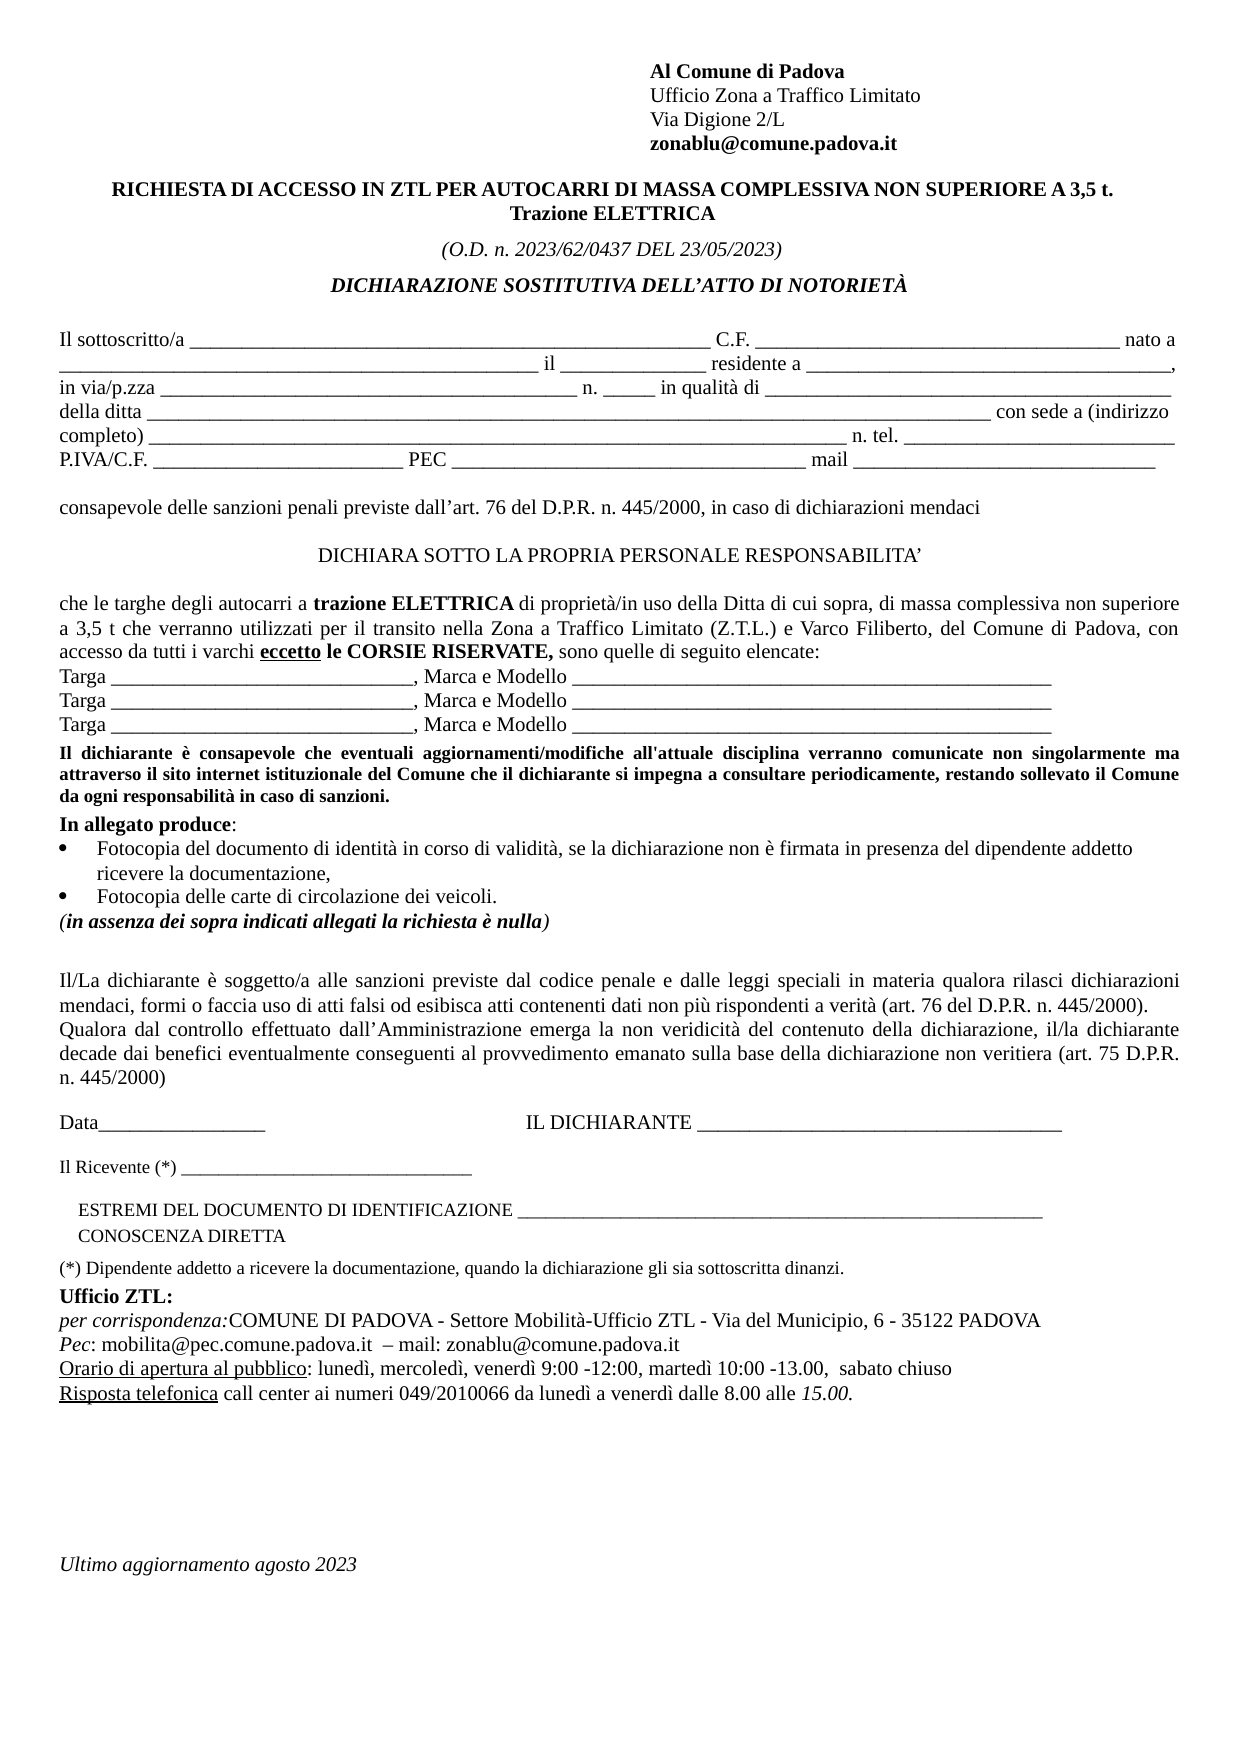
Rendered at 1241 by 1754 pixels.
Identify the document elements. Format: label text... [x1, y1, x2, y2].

text che le targhe degli autocarri a trazione ELETTRICA di proprietà/in uso della Ditta di cui sopra, di massa complessiva non superiore a 3,5 t che verranno utilizzati per il transito nella Zona a Traffico Limitato (Z.T.L.) e Varco Filiberto, del Comune di Padova, con accesso da tutti i varchi eccetto le CORSIE RISERVATE, sono quelle di seguito elencate: [59, 591, 1181, 663]
subtitle (O.D. n. 2023/62/0437 DEL 23/05/2023) [44, 237, 1181, 261]
text Ufficio ZTL: [59, 1284, 1181, 1308]
text Via Digione 2/L [650, 107, 1181, 131]
text per corrispondenza:COMUNE DI PADOVA - Settore Mobilità-Ufficio ZTL - Via del Municipio, 6 - 35122 PADOVA [59, 1308, 1181, 1332]
text Al Comune di Padova [650, 59, 1181, 83]
text Trazione ELETTRICA [44, 201, 1181, 225]
text Il/La dichiarante è soggetto/a alle sanzioni previste dal codice penale e dalle leggi speciali in materia qualora rilasci dichiarazioni mendaci, formi o faccia uso di atti falsi od esibisca atti contenenti dati non più rispondenti a verità (art. 76 del D.P.R. n. 445/2000). [59, 968, 1181, 1017]
text Targa _____________________________, Marca e Modello ______________________________________________ [59, 688, 1181, 712]
subtitle DICHIARAZIONE SOSTITUTIVA DELL’ATTO DI NOTORIETÀ [59, 273, 1181, 297]
text Qualora dal controllo effettuato dall’Amministrazione emerga la non veridicità del contenuto della dichiarazione, il/la dichiarante decade dai benefici eventualmente conseguenti al provvedimento emanato sulla base della dichiarazione non veritiera (art. 75 D.P.R. n. 445/2000) [59, 1017, 1181, 1089]
text Il sottoscritto/a __________________________________________________ C.F. ___________________________________ nato a ______________________________________________ il ______________ residente a ___________________________________, in via/p.zza ________________________________________ n. _____ in qualità di _______________________________________ della ditta _________________________________________________________________________________ con sede a (indirizzo completo) ___________________________________________________________________ n. tel. __________________________ P.IVA/C.F. ________________________ PEC __________________________________ mail _____________________________ [59, 327, 1181, 471]
list Fotocopia delle carte di circolazione dei veicoli. [59, 884, 1181, 908]
text Il dichiarante è consapevole che eventuali aggiornamenti/modifiche all'attuale disciplina verranno comunicate non singolarmente ma attraverso il sito internet istituzionale del Comune che il dichiarante si impegna a consultare periodicamente, restando sollevato il Comune da ogni responsabilità in caso di sanzioni. [59, 742, 1181, 806]
text Data________________ IL DICHIARANTE ___________________________________ [59, 1110, 1181, 1134]
text DICHIARA SOTTO LA PROPRIA PERSONALE RESPONSABILITA’ [59, 543, 1181, 567]
text Ufficio Zona a Traffico Limitato [650, 83, 1181, 107]
text Risposta telefonica call center ai numeri 049/2010066 da lunedì a venerdì dalle 8.00 alle 15.00. [59, 1380, 1181, 1404]
text (*) Dipendente addetto a ricevere la documentazione, quando la dichiarazione gli sia sottoscritta dinanzi. [59, 1257, 1181, 1278]
text CONOSCENZA DIRETTA [59, 1225, 1181, 1246]
text Targa _____________________________, Marca e Modello ______________________________________________ [59, 663, 1181, 688]
text Orario di apertura al pubblico: lunedì, mercoledì, venerdì 9:00 -12:00, martedì 10:00 -13.00, sabato chiuso [59, 1356, 1181, 1380]
text In allegato produce: [59, 812, 1181, 836]
text ESTREMI DEL DOCUMENTO DI IDENTIFICAZIONE ________________________________________________________ [59, 1199, 1181, 1221]
text (in assenza dei sopra indicati allegati la richiesta è nulla) [59, 908, 1181, 933]
text Il Ricevente (*) _______________________________ [59, 1156, 1181, 1177]
text Ultimo aggiornamento agosto 2023 [59, 1552, 1181, 1576]
text zonablu@comune.padova.it [650, 131, 1181, 155]
text consapevole delle sanzioni penali previste dall’art. 76 del D.P.R. n. 445/2000, in caso di dichiarazioni mendaci [59, 495, 1181, 519]
text RICHIESTA DI ACCESSO IN ZTL PER AUTOCARRI DI MASSA COMPLESSIVA NON SUPERIORE A 3,5 t. [44, 177, 1181, 201]
list Fotocopia del documento di identità in corso di validità, se la dichiarazione non è firmata in presenza del dipendente addetto ricevere la documentazione, [59, 836, 1181, 884]
text Targa _____________________________, Marca e Modello ______________________________________________ [59, 712, 1181, 736]
text Pec: mobilita@pec.comune.padova.it – mail: zonablu@comune.padova.it [59, 1332, 1181, 1356]
